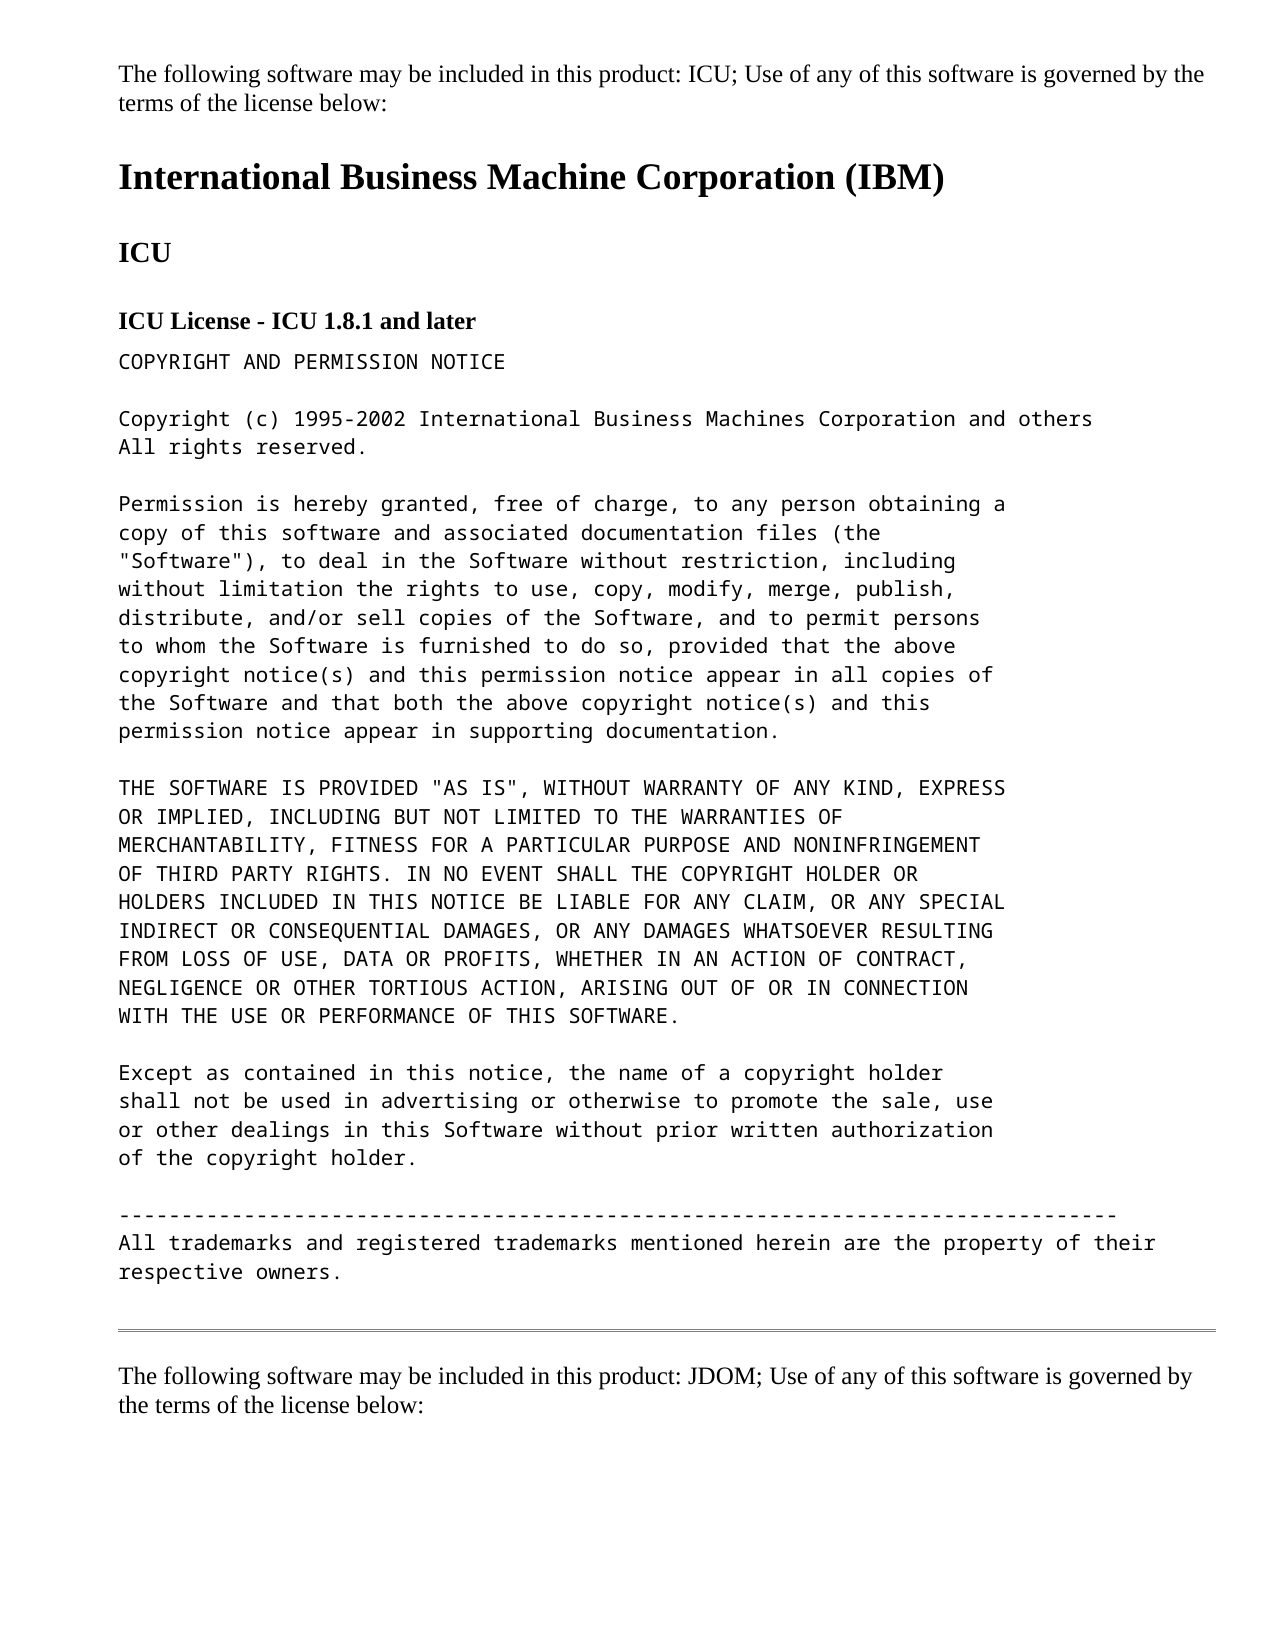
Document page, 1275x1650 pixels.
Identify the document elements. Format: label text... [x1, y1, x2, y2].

text OR IMPLIED, INCLUDING BUT NOT LIMITED TO THE WARRANTIES OF [118, 802, 1216, 830]
text MERCHANTABILITY, FITNESS FOR A PARTICULAR PURPOSE AND NONINFRINGEMENT [118, 830, 1216, 859]
text The following software may be included in this product: JDOM; Use of any of this software is governed by the terms of the license below: [118, 1361, 1216, 1418]
text All rights reserved. [118, 432, 1216, 461]
text The following software may be included in this product: ICU; Use of any of this software is governed by the terms of the license below: [118, 59, 1216, 117]
text permission notice appear in supporting documentation. [118, 717, 1216, 745]
text shall not be used in advertising or otherwise to promote the sale, use [118, 1086, 1216, 1115]
text Permission is hereby granted, free of charge, to any person obtaining a [118, 489, 1216, 518]
text NEGLIGENCE OR OTHER TORTIOUS ACTION, ARISING OUT OF OR IN CONNECTION [118, 973, 1216, 1001]
text INDIRECT OR CONSEQUENTIAL DAMAGES, OR ANY DAMAGES WHATSOEVER RESULTING [118, 916, 1216, 944]
text "Software"), to deal in the Software without restriction, including [118, 546, 1216, 574]
text or other dealings in this Software without prior written authorization [118, 1115, 1216, 1143]
text distribute, and/or sell copies of the Software, and to permit persons [118, 603, 1216, 631]
text FROM LOSS OF USE, DATA OR PROFITS, WHETHER IN AN ACTION OF CONTRACT, [118, 944, 1216, 973]
text OF THIRD PARTY RIGHTS. IN NO EVENT SHALL THE COPYRIGHT HOLDER OR [118, 859, 1216, 887]
text THE SOFTWARE IS PROVIDED "AS IS", WITHOUT WARRANTY OF ANY KIND, EXPRESS [118, 773, 1216, 802]
text copyright notice(s) and this permission notice appear in all copies of [118, 660, 1216, 688]
text copy of this software and associated documentation files (the [118, 518, 1216, 546]
text COPYRIGHT AND PERMISSION NOTICE [118, 347, 1216, 375]
subtitle ICU License - ICU 1.8.1 and later [118, 306, 1216, 334]
text without limitation the rights to use, copy, modify, merge, publish, [118, 574, 1216, 603]
text Except as contained in this notice, the name of a copyright holder [118, 1058, 1216, 1086]
text of the copyright holder. [118, 1143, 1216, 1172]
subtitle ICU [118, 235, 1216, 268]
subtitle International Business Machine Corporation (IBM) [118, 154, 1216, 197]
text -------------------------------------------------------------------------------- [118, 1200, 1216, 1228]
text Copyright (c) 1995-2002 International Business Machines Corporation and others [118, 404, 1216, 432]
text the Software and that both the above copyright notice(s) and this [118, 688, 1216, 717]
text WITH THE USE OR PERFORMANCE OF THIS SOFTWARE. [118, 1001, 1216, 1029]
text All trademarks and registered trademarks mentioned herein are the property of their respective owners. [118, 1228, 1216, 1285]
text to whom the Software is furnished to do so, provided that the above [118, 631, 1216, 660]
text HOLDERS INCLUDED IN THIS NOTICE BE LIABLE FOR ANY CLAIM, OR ANY SPECIAL [118, 887, 1216, 916]
